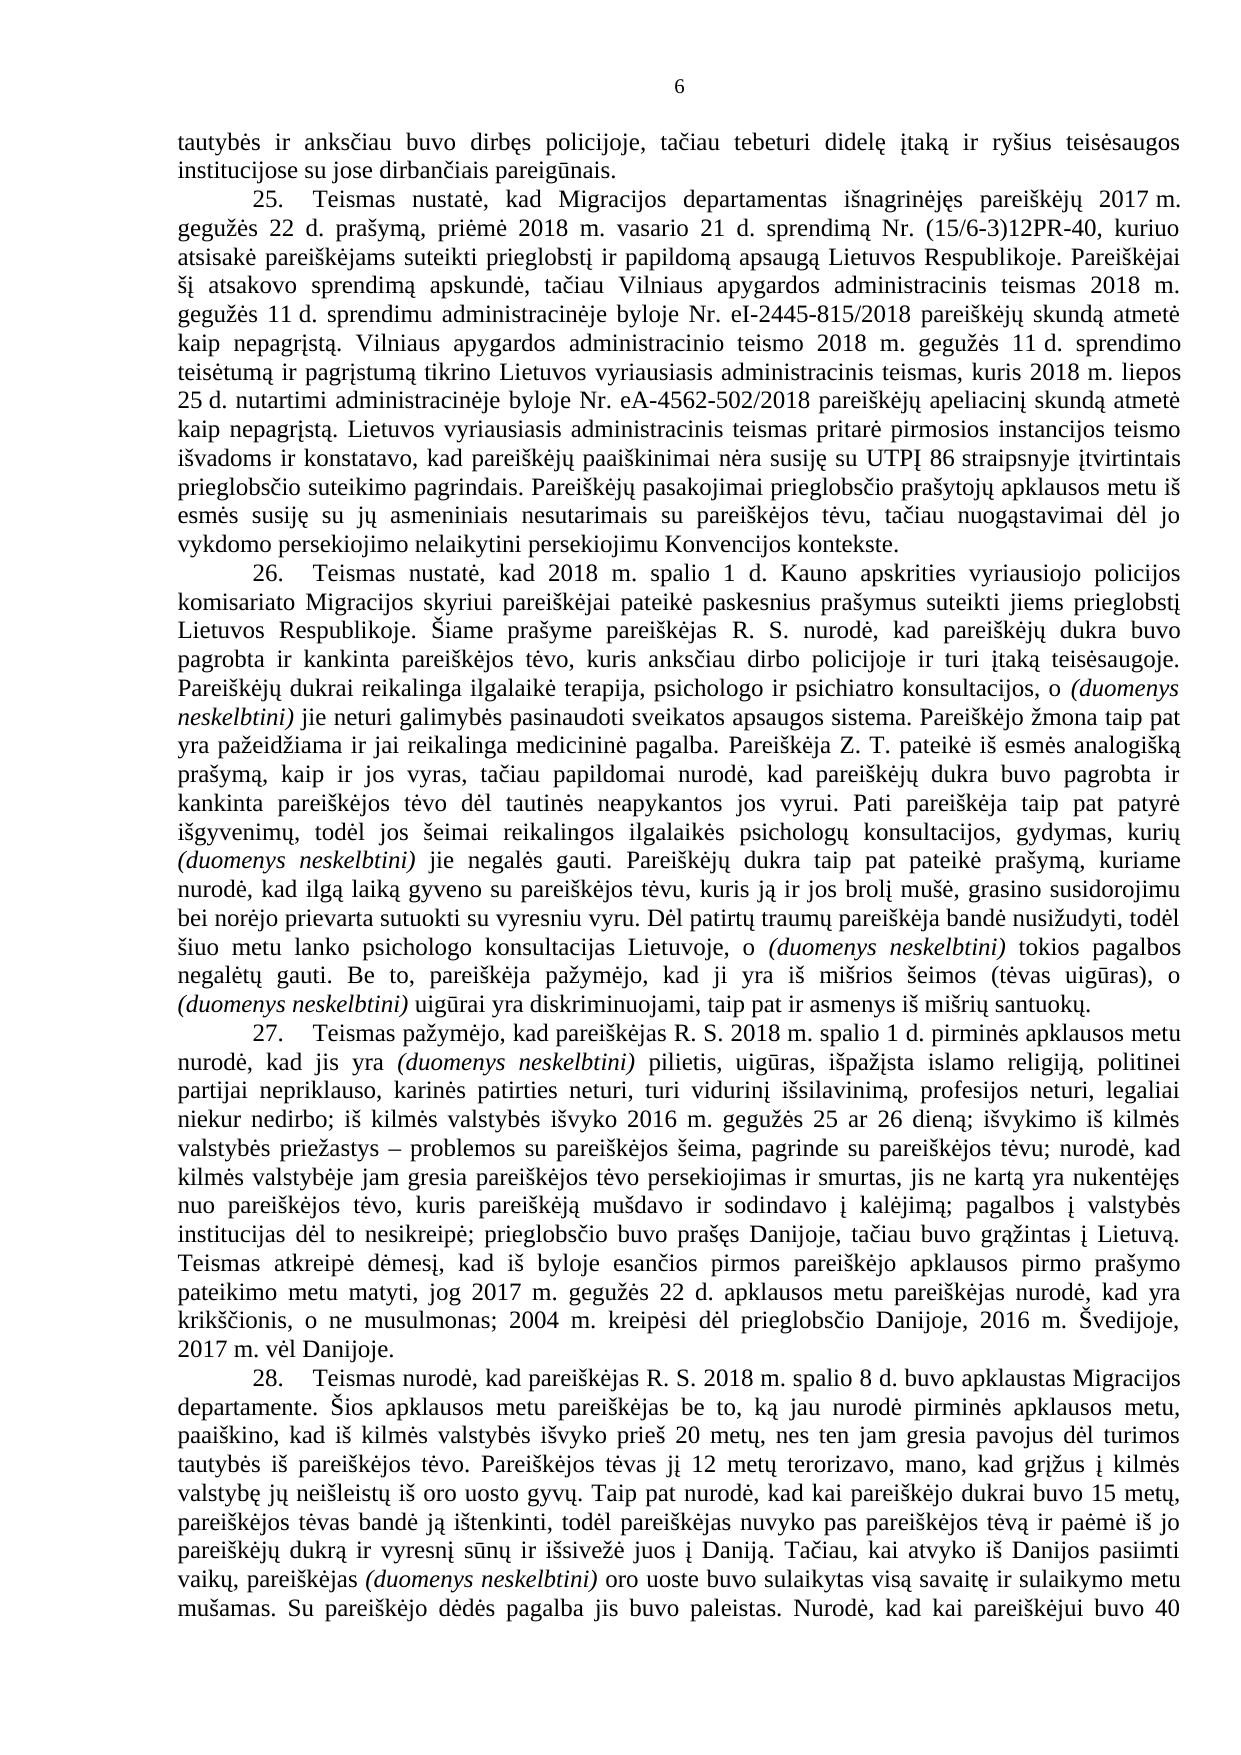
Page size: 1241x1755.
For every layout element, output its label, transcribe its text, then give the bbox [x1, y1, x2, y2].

text 25. Teismas nustatė, kad Migracijos departamentas išnagrinėjęs pareiškėjų 2017 m. gegužės 22 d. prašymą, priėmė 2018 m. vasario 21 d. sprendimą Nr. (15/6-3)12PR-40, kuriuo atsisakė pareiškėjams suteikti prieglobstį ir papildomą apsaugą Lietuvos Respublikoje. Pareiškėjai šį atsakovo sprendimą apskundė, tačiau Vilniaus apygardos administracinis teismas 2018 m. gegužės 11 d. sprendimu administracinėje byloje Nr. eI-2445-815/2018 pareiškėjų skundą atmetė kaip nepagrįstą. Vilniaus apygardos administracinio teismo 2018 m. gegužės 11 d. sprendimo teisėtumą ir pagrįstumą tikrino Lietuvos vyriausiasis administracinis teismas, kuris 2018 m. liepos 25 d. nutartimi administracinėje byloje Nr. eA-4562-502/2018 pareiškėjų apeliacinį skundą atmetė kaip nepagrįstą. Lietuvos vyriausiasis administracinis teismas pritarė pirmosios instancijos teismo išvadoms ir konstatavo, kad pareiškėjų paaiškinimai nėra susiję su UTPĮ 86 straipsnyje įtvirtintais prieglobsčio suteikimo pagrindais. Pareiškėjų pasakojimai prieglobsčio prašytojų apklausos metu iš esmės susiję su jų asmeniniais nesutarimais su pareiškėjos tėvu, tačiau nuogąstavimai dėl jo vykdomo persekiojimo nelaikytini persekiojimu Konvencijos kontekste. [177, 184, 1181, 558]
text 27. Teismas pažymėjo, kad pareiškėjas R. S. 2018 m. spalio 1 d. pirminės apklausos metu nurodė, kad jis yra (duomenys neskelbtini) pilietis, uigūras, išpažįsta islamo religiją, politinei partijai nepriklauso, karinės patirties neturi, turi vidurinį išsilavinimą, profesijos neturi, legaliai niekur nedirbo; iš kilmės valstybės išvyko 2016 m. gegužės 25 ar 26 dieną; išvykimo iš kilmės valstybės priežastys – problemos su pareiškėjos šeima, pagrinde su pareiškėjos tėvu; nurodė, kad kilmės valstybėje jam gresia pareiškėjos tėvo persekiojimas ir smurtas, jis ne kartą yra nukentėjęs nuo pareiškėjos tėvo, kuris pareiškėją mušdavo ir sodindavo į kalėjimą; pagalbos į valstybės institucijas dėl to nesikreipė; prieglobsčio buvo prašęs Danijoje, tačiau buvo grąžintas į Lietuvą. Teismas atkreipė dėmesį, kad iš byloje esančios pirmos pareiškėjo apklausos pirmo prašymo pateikimo metu matyti, jog 2017 m. gegužės 22 d. apklausos metu pareiškėjas nurodė, kad yra krikščionis, o ne musulmonas; 2004 m. kreipėsi dėl prieglobsčio Danijoje, 2016 m. Švedijoje, 2017 m. vėl Danijoje. [177, 1018, 1181, 1363]
text 26. Teismas nustatė, kad 2018 m. spalio 1 d. Kauno apskrities vyriausiojo policijos komisariato Migracijos skyriui pareiškėjai pateikė paskesnius prašymus suteikti jiems prieglobstį Lietuvos Respublikoje. Šiame prašyme pareiškėjas R. S. nurodė, kad pareiškėjų dukra buvo pagrobta ir kankinta pareiškėjos tėvo, kuris anksčiau dirbo policijoje ir turi įtaką teisėsaugoje. Pareiškėjų dukrai reikalinga ilgalaikė terapija, psichologo ir psichiatro konsultacijos, o (duomenys neskelbtini) jie neturi galimybės pasinaudoti sveikatos apsaugos sistema. Pareiškėjo žmona taip pat yra pažeidžiama ir jai reikalinga medicininė pagalba. Pareiškėja Z. T. pateikė iš esmės analogišką prašymą, kaip ir jos vyras, tačiau papildomai nurodė, kad pareiškėjų dukra buvo pagrobta ir kankinta pareiškėjos tėvo dėl tautinės neapykantos jos vyrui. Pati pareiškėja taip pat patyrė išgyvenimų, todėl jos šeimai reikalingos ilgalaikės psichologų konsultacijos, gydymas, kurių (duomenys neskelbtini) jie negalės gauti. Pareiškėjų dukra taip pat pateikė prašymą, kuriame nurodė, kad ilgą laiką gyveno su pareiškėjos tėvu, kuris ją ir jos brolį mušė, grasino susidorojimu bei norėjo prievarta sutuokti su vyresniu vyru. Dėl patirtų traumų pareiškėja bandė nusižudyti, todėl šiuo metu lanko psichologo konsultacijas Lietuvoje, o (duomenys neskelbtini) tokios pagalbos negalėtų gauti. Be to, pareiškėja pažymėjo, kad ji yra iš mišrios šeimos (tėvas uigūras), o (duomenys neskelbtini) uigūrai yra diskriminuojami, taip pat ir asmenys iš mišrių santuokų. [177, 558, 1181, 1018]
text 28. Teismas nurodė, kad pareiškėjas R. S. 2018 m. spalio 8 d. buvo apklaustas Migracijos departamente. Šios apklausos metu pareiškėjas be to, ką jau nurodė pirminės apklausos metu, paaiškino, kad iš kilmės valstybės išvyko prieš 20 metų, nes ten jam gresia pavojus dėl turimos tautybės iš pareiškėjos tėvo. Pareiškėjos tėvas jį 12 metų terorizavo, mano, kad grįžus į kilmės valstybę jų neišleistų iš oro uosto gyvų. Taip pat nurodė, kad kai pareiškėjo dukrai buvo 15 metų, pareiškėjos tėvas bandė ją ištenkinti, todėl pareiškėjas nuvyko pas pareiškėjos tėvą ir paėmė iš jo pareiškėjų dukrą ir vyresnį sūnų ir išsivežė juos į Daniją. Tačiau, kai atvyko iš Danijos pasiimti vaikų, pareiškėjas (duomenys neskelbtini) oro uoste buvo sulaikytas visą savaitę ir sulaikymo metu mušamas. Su pareiškėjo dėdės pagalba jis buvo paleistas. Nurodė, kad kai pareiškėjui buvo 40 [177, 1363, 1181, 1622]
text tautybės ir anksčiau buvo dirbęs policijoje, tačiau tebeturi didelę įtaką ir ryšius teisėsaugos institucijose su jose dirbančiais pareigūnais. [177, 127, 1181, 184]
